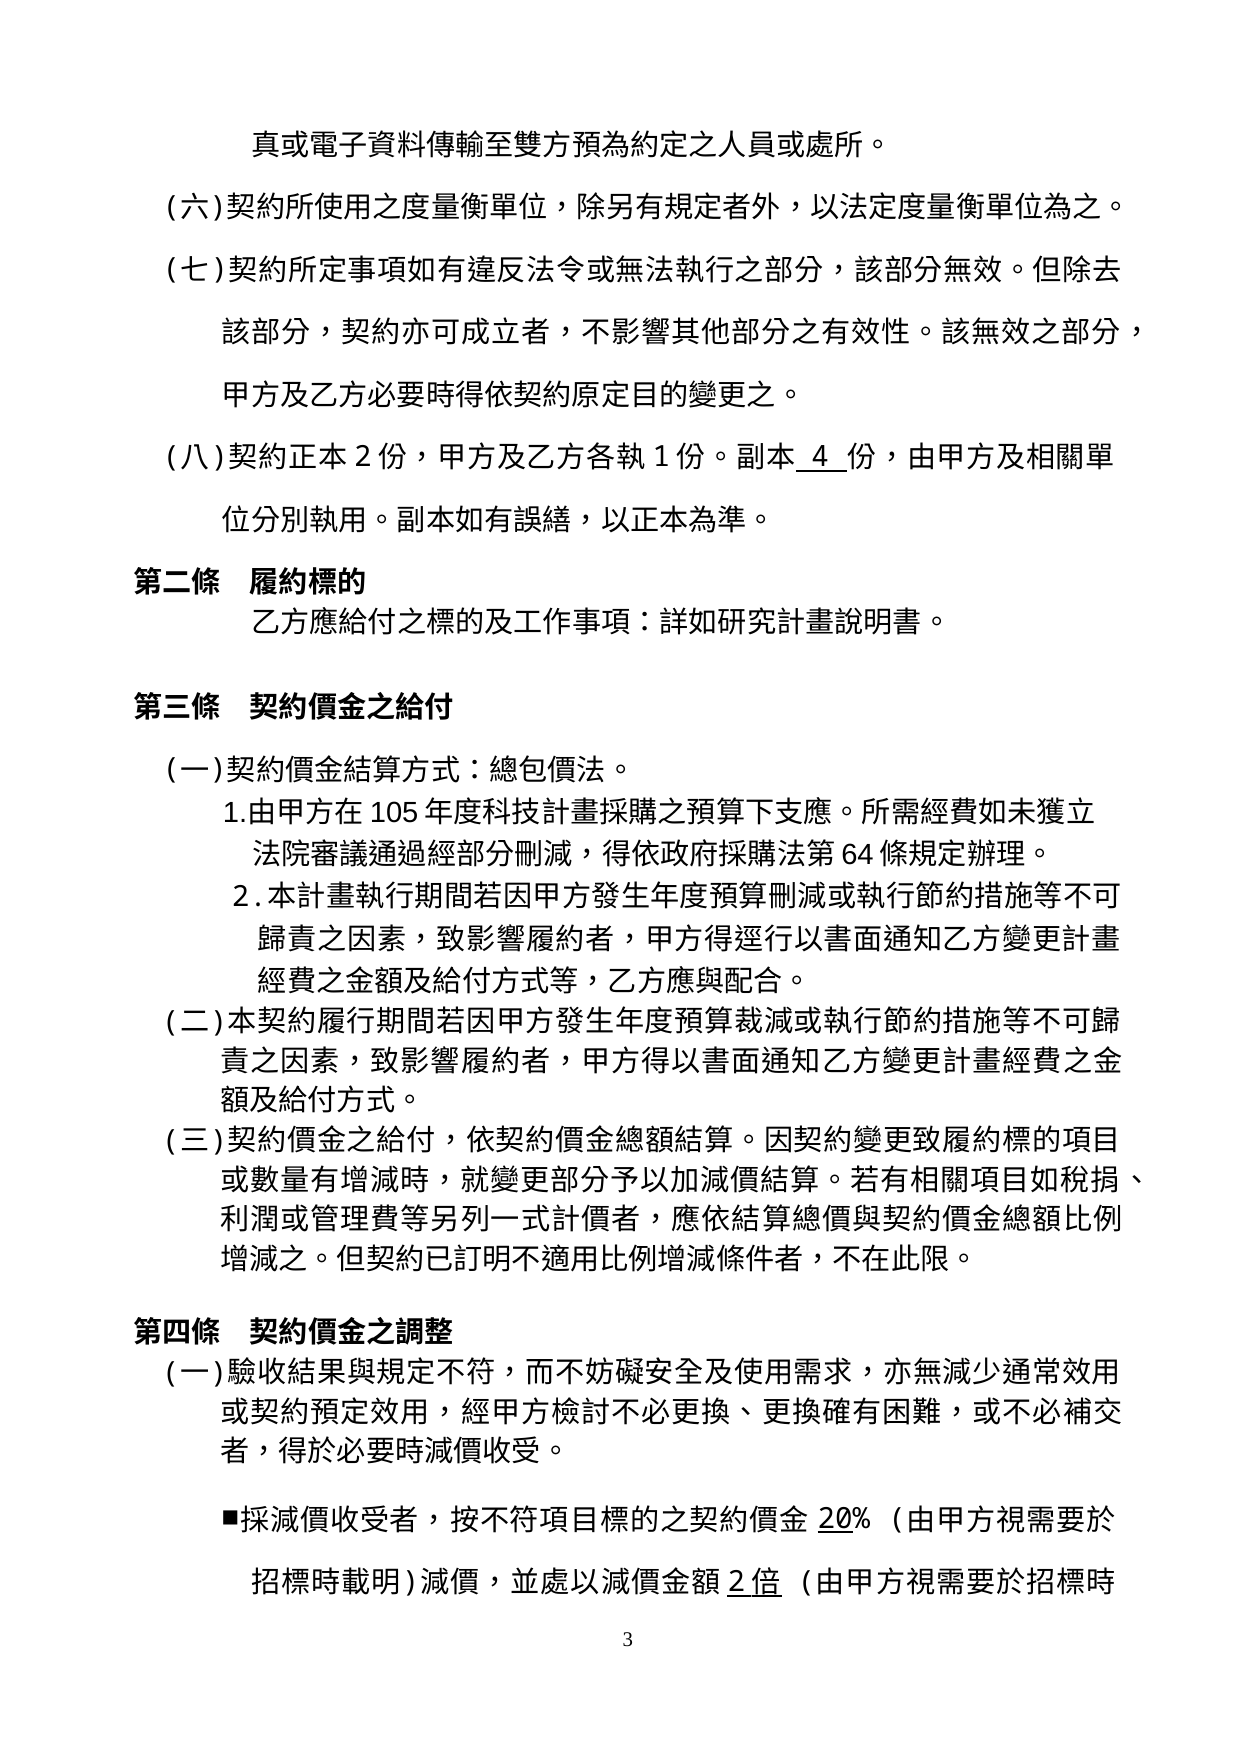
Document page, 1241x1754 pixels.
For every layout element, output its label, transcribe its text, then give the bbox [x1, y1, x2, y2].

text 2.本計畫執行期間若因甲方發生年度預算刪減或執行節約措施等不可歸責之因素，致影響履約者，甲方得逕行以書面通知乙方變更計畫經費之金額及給付方式等，乙方應與配合。 [214, 873, 1122, 1000]
text (八)契約正本2份，甲方及乙方各執1份。副本 4 份，由甲方及相關單位分別執用。副本如有誤繕，以正本為準。 [162, 413, 1116, 538]
text 第二條 履約標的 [133, 538, 1122, 601]
text 真或電子資料傳輸至雙方預為約定之人員或處所。 [221, 101, 1116, 163]
text (一)驗收結果與規定不符，而不妨礙安全及使用需求，亦無減少通常效用或契約預定效用，經甲方檢討不必更換、更換確有困難，或不必補交者，得於必要時減價收受。 [162, 1351, 1122, 1469]
text (七)契約所定事項如有違反法令或無法執行之部分，該部分無效。但除去該部分，契約亦可成立者，不影響其他部分之有效性。該無效之部分，甲方及乙方必要時得依契約原定目的變更之。 [162, 226, 1122, 413]
text 第三條 契約價金之給付 [133, 663, 1122, 726]
text (二)本契約履行期間若因甲方發生年度預算裁減或執行節約措施等不可歸責之因素，致影響履約者，甲方得以書面通知乙方變更計畫經費之金額及給付方式。 [162, 1000, 1122, 1119]
text (六)契約所使用之度量衡單位，除另有規定者外，以法定度量衡單位為之。 [162, 163, 1122, 226]
text ■採減價收受者，按不符項目標的之契約價金20% (由甲方視需要於招標時載明)減價，並處以減價金額2倍 (由甲方視需要於招標時 [221, 1476, 1116, 1601]
text 第四條 契約價金之調整 [133, 1288, 1122, 1351]
text 乙方應給付之標的及工作事項：詳如研究計畫說明書。 [251, 601, 1122, 640]
text (一)契約價金結算方式：總包價法。 [162, 726, 1122, 788]
text (三)契約價金之給付，依契約價金總額結算。因契約變更致履約標的項目或數量有增減時，就變更部分予以加減價結算。若有相關項目如稅捐、利潤或管理費等另列一式計價者，應依結算總價與契約價金總額比例增減之。但契約已訂明不適用比例增減條件者，不在此限。 [162, 1119, 1122, 1277]
text 1.由甲方在105年度科技計畫採購之預算下支應。所需經費如未獲立法院審議通過經部分刪減，得依政府採購法第64條規定辦理。 [223, 788, 1122, 873]
